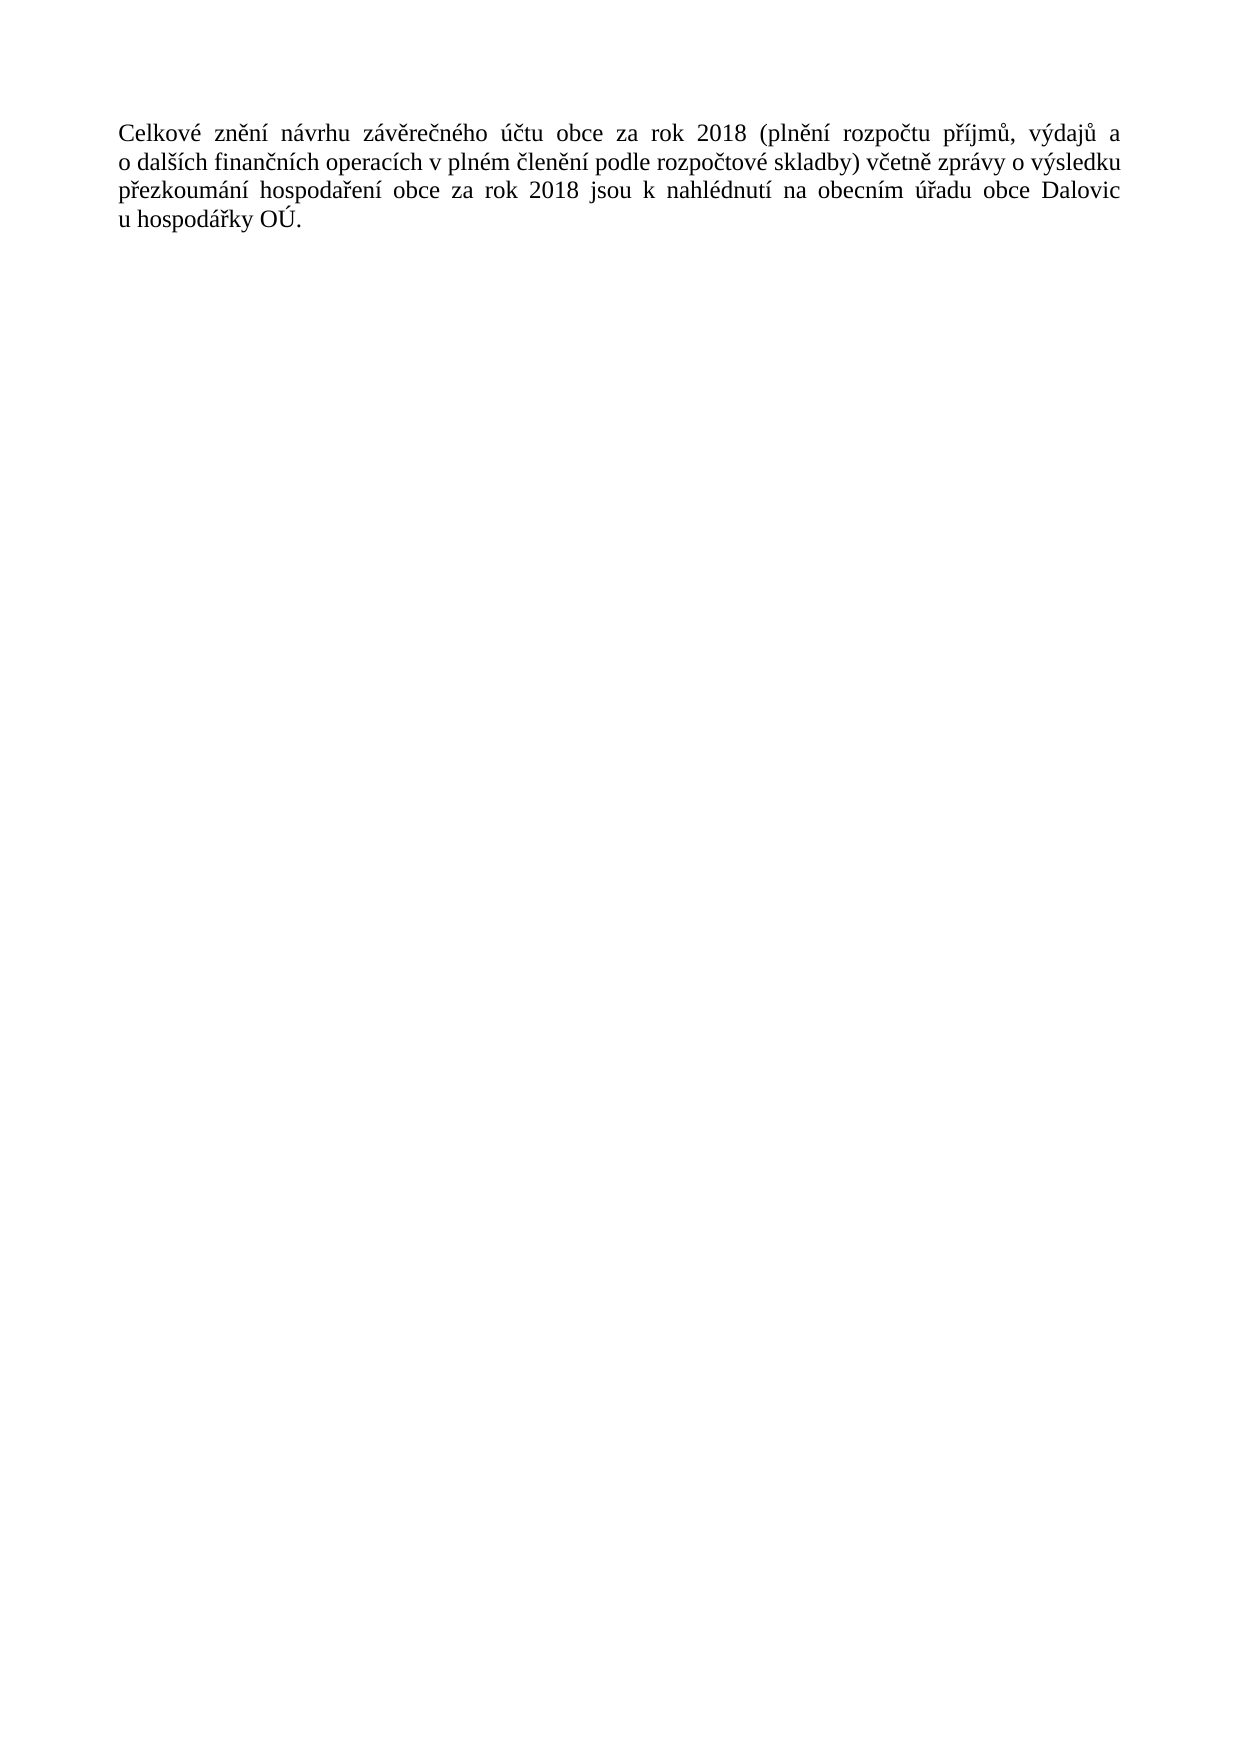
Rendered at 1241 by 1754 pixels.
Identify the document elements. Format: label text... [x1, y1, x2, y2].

text Celkové znění návrhu závěrečného účtu obce za rok 2018 (plnění rozpočtu příjmů, výdajů a o dalších finančních operacích v plném členění podle rozpočtové skladby) včetně zprávy o výsledku přezkoumání hospodaření obce za rok 2018 jsou k nahlédnutí na obecním úřadu obce Dalovic u hospodářky OÚ. [118, 118, 1122, 233]
